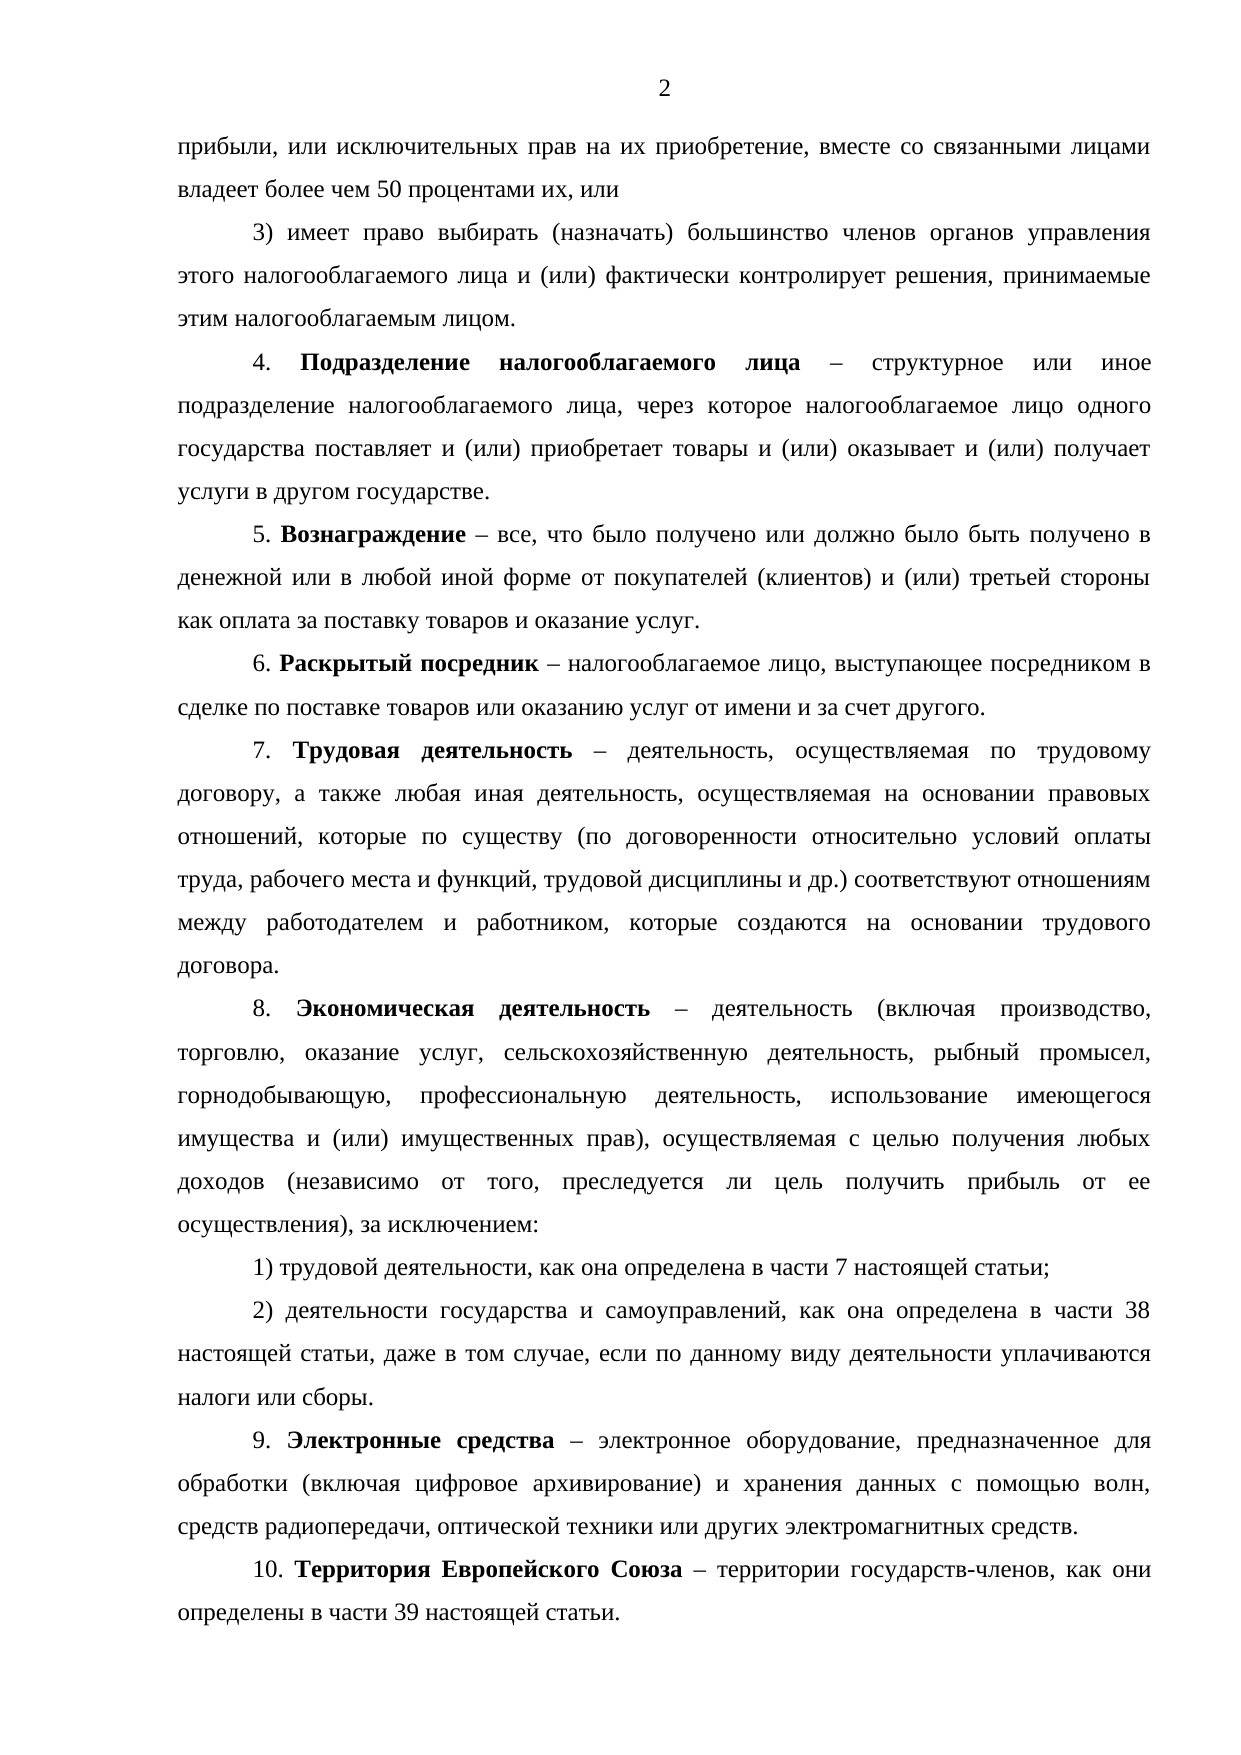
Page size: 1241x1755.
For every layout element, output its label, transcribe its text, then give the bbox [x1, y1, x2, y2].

text 1) трудовой деятельности, как она определена в части 7 настоящей статьи; [177, 1252, 1152, 1281]
text 4. Подразделение налогооблагаемого лица – структурное или иное подразделение налогооблагаемого лица, через которое налогооблагаемое лицо одного государства поставляет и (или) приобретает товары и (или) оказывает и (или) получает услуги в другом государстве. [177, 347, 1152, 505]
text 2) деятельности государства и самоуправлений, как она определена в части 38 настоящей статьи, даже в том случае, если по данному виду деятельности уплачиваются налоги или сборы. [177, 1295, 1152, 1410]
text 6. Раскрытый посредник – налогооблагаемое лицо, выступающее посредником в сделке по поставке товаров или оказанию услуг от имени и за счет другого. [177, 648, 1152, 720]
text 5. Вознаграждение – все, что было получено или должно было быть получено в денежной или в любой иной форме от покупателей (клиентов) и (или) третьей стороны как оплата за поставку товаров и оказание услуг. [177, 519, 1152, 634]
text 8. Экономическая деятельность – деятельность (включая производство, торговлю, оказание услуг, сельскохозяйственную деятельность, рыбный промысел, горнодобывающую, профессиональную деятельность, использование имеющегося имущества и (или) имущественных прав), осуществляемая с целью получения любых доходов (независимо от того, преследуется ли цель получить прибыль от ее осуществления), за исключением: [177, 993, 1152, 1238]
text 7. Трудовая деятельность – деятельность, осуществляемая по трудовому договору, а также любая иная деятельность, осуществляемая на основании правовых отношений, которые по существу (по договоренности относительно условий оплаты труда, рабочего места и функций, трудовой дисциплины и др.) соответствуют отношениям между работодателем и работником, которые создаются на основании трудового договора. [177, 735, 1152, 979]
text прибыли, или исключительных прав на их приобретение, вместе со связанными лицами владеет более чем 50 процентами их, или [177, 131, 1152, 203]
text 9. Электронные средства – электронное оборудование, предназначенное для обработки (включая цифровое архивирование) и хранения данных с помощью волн, средств радиопередачи, оптической техники или других электромагнитных средств. [177, 1425, 1152, 1540]
text 10. Территория Европейского Союза – территории государств-членов, как они определены в части 39 настоящей статьи. [177, 1554, 1152, 1626]
text 3) имеет право выбирать (назначать) большинство членов органов управления этого налогооблагаемого лица и (или) фактически контролирует решения, принимаемые этим налогооблагаемым лицом. [177, 217, 1152, 332]
